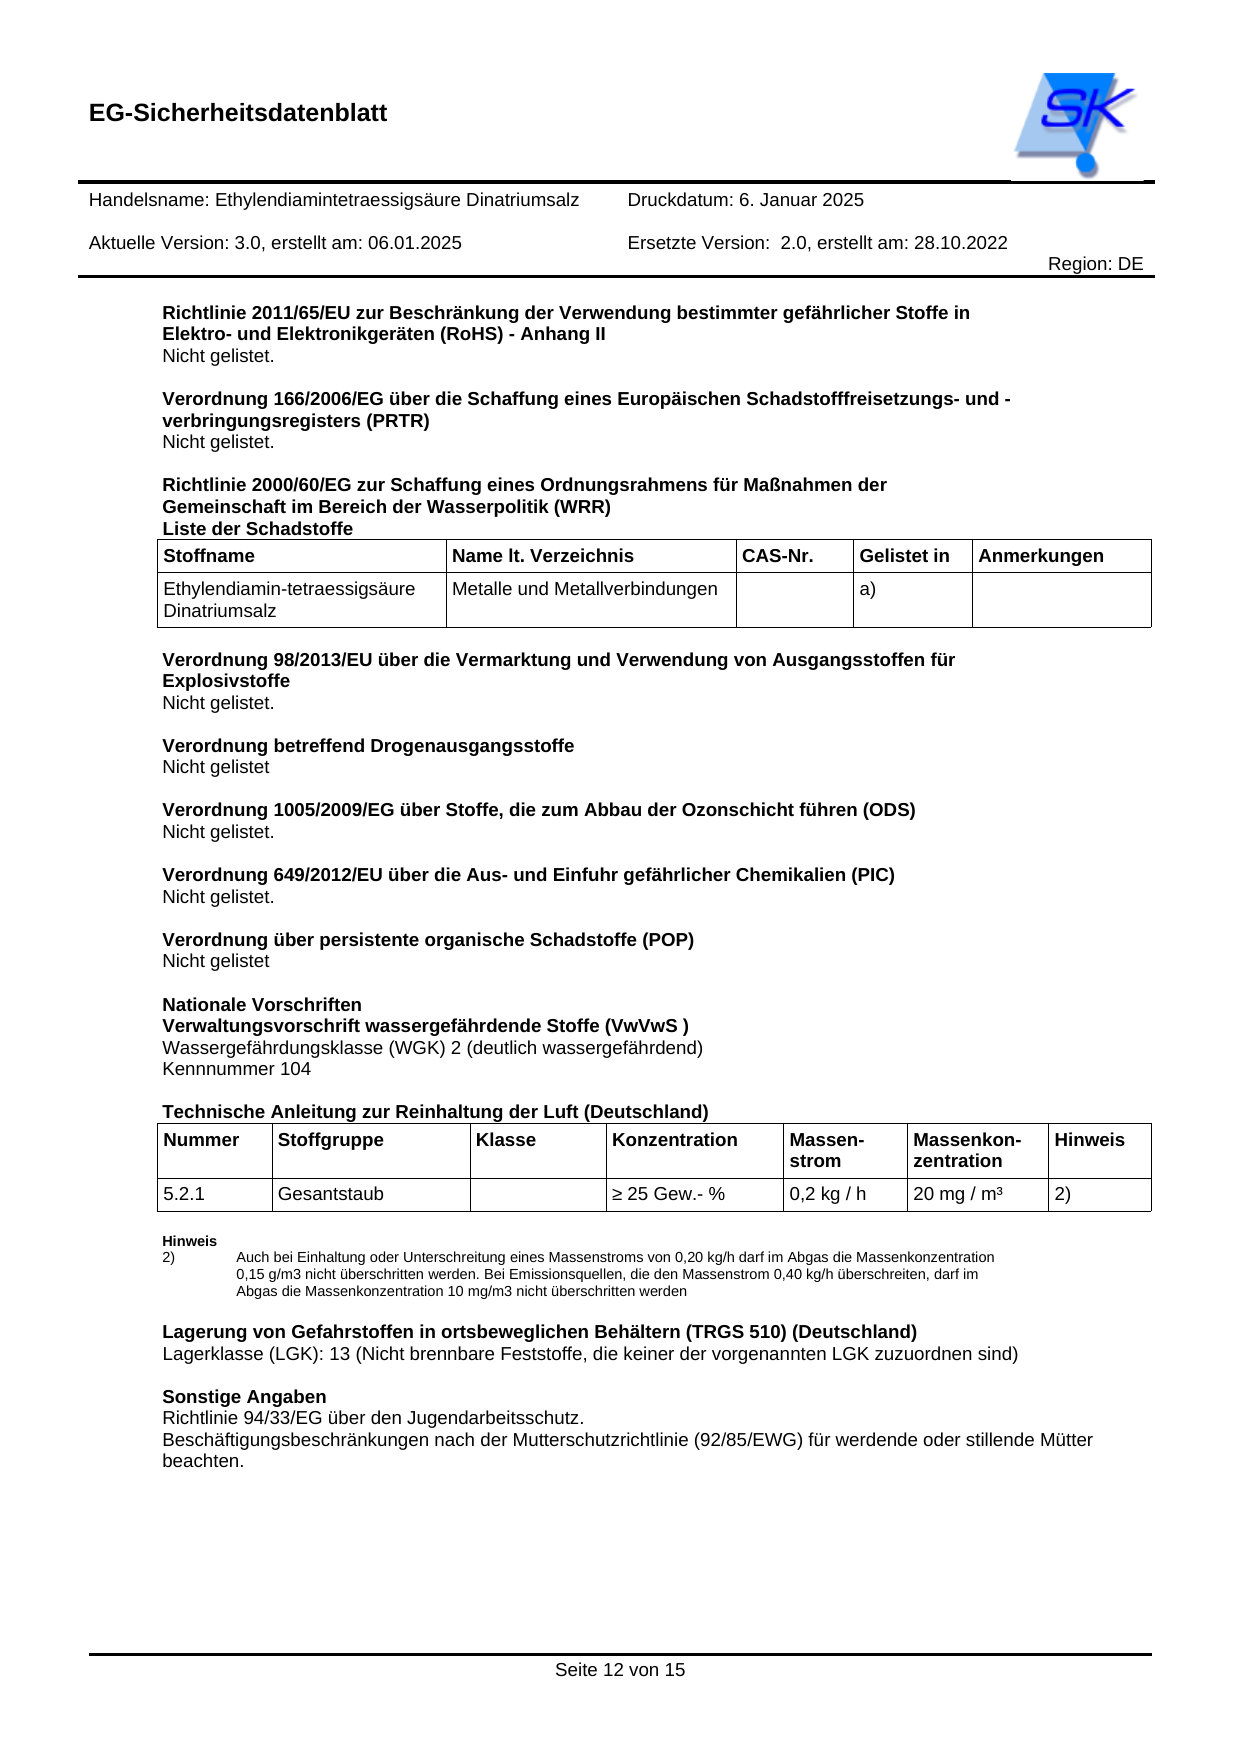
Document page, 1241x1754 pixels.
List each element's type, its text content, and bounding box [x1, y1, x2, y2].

table_header Gelistet in [854, 540, 972, 572]
table_header Name lt. Verzeichnis [447, 540, 736, 572]
table_cell [737, 573, 853, 627]
table_cell 5.2.1 [158, 1179, 272, 1211]
text Verordnung 649/2012/EU über die Aus- und Einfuhr gefährlicher Chemikalien (PIC) [162, 864, 1152, 886]
text Nicht gelistet. [162, 345, 1152, 366]
table_header Hinweis [1049, 1124, 1151, 1177]
text 0,15 g/m3 nicht überschritten werden. Bei Emissionsquellen, die den Massenstrom 0,40 kg/h überschreiten, darf im [162, 1266, 1152, 1282]
text Verordnung über persistente organische Schadstoffe (POP) [162, 929, 1152, 950]
picture [1011, 73, 1144, 181]
table_header Konzentration [607, 1124, 783, 1177]
text Nicht gelistet [162, 950, 1152, 972]
text Nationale Vorschriften [89, 993, 1152, 1015]
text Hinweis [162, 1232, 1152, 1249]
text Wassergefährdungsklasse (WGK) 2 (deutlich wassergefährdend) [162, 1036, 1152, 1058]
table_cell 20 mg / m³ [908, 1179, 1048, 1211]
table_cell 2) [1049, 1179, 1151, 1211]
text Nicht gelistet. [162, 431, 1152, 453]
text Sonstige Angaben [162, 1386, 1152, 1407]
table_header Klasse [471, 1124, 606, 1177]
table_cell Gesantstaub [273, 1179, 470, 1211]
text Nicht gelistet. [89, 691, 1152, 713]
text Richtlinie 2011/65/EU zur Beschränkung der Verwendung bestimmter gefährlicher Stoffe in [162, 302, 1152, 323]
text Gemeinschaft im Bereich der Wasserpolitik (WRR) [162, 496, 1152, 517]
text Nicht gelistet. [162, 821, 1152, 842]
text Verordnung betreffend Drogenausgangsstoffe [89, 734, 1152, 756]
table_cell 0,2 kg / h [784, 1179, 907, 1211]
table_header Nummer [158, 1124, 272, 1177]
text Verordnung 166/2006/EG über die Schaffung eines Europäischen Schadstofffreisetzungs- und - [162, 388, 1152, 409]
text Lagerklasse (LGK): 13 (Nicht brennbare Feststoffe, die keiner der vorgenannten LGK zuzuordnen sind) [89, 1342, 1152, 1364]
text Technische Anleitung zur Reinhaltung der Luft (Deutschland) [162, 1101, 1152, 1123]
text 2) Auch bei Einhaltung oder Unterschreitung eines Massenstroms von 0,20 kg/h darf im Abgas die Massenkonzentration [162, 1249, 1152, 1266]
text Elektro- und Elektronikgeräten (RoHS) - Anhang II [162, 323, 1152, 345]
text Abgas die Massenkonzentration 10 mg/m3 nicht überschritten werden [162, 1282, 1152, 1299]
table_cell Ethylendiamin-tetraessigsäure Dinatriumsalz [158, 573, 446, 627]
text Verordnung 1005/2009/EG über Stoffe, die zum Abbau der Ozonschicht führen (ODS) [162, 799, 1152, 821]
table_header Stoffname [158, 540, 446, 572]
text Verwaltungsvorschrift wassergefährdende Stoffe (VwVwS ) [162, 1015, 1152, 1036]
table_cell [973, 573, 1151, 627]
text Lagerung von Gefahrstoffen in ortsbeweglichen Behältern (TRGS 510) (Deutschland) [162, 1321, 1152, 1342]
table_header Massenkon- zentration [908, 1124, 1048, 1177]
text Richtlinie 2000/60/EG zur Schaffung eines Ordnungsrahmens für Maßnahmen der [162, 474, 1152, 496]
table_header Massen- strom [784, 1124, 907, 1177]
text Explosivstoffe [89, 670, 1152, 691]
text Nicht gelistet. [162, 886, 1152, 907]
table_cell ≥ 25 Gew.- % [607, 1179, 783, 1211]
text Beschäftigungsbeschränkungen nach der Mutterschutzrichtlinie (92/85/EWG) für werdende oder stillende Mütter [162, 1429, 1152, 1450]
text Richtlinie 94/33/EG über den Jugendarbeitsschutz. [162, 1407, 1152, 1429]
table_cell Metalle und Metallverbindungen [447, 573, 736, 627]
table_cell a) [854, 573, 972, 627]
text Nicht gelistet [89, 756, 1152, 778]
table_header Stoffgruppe [273, 1124, 470, 1177]
text Kennnummer 104 [162, 1058, 1152, 1079]
text beachten. [162, 1450, 1152, 1472]
table_header CAS-Nr. [737, 540, 853, 572]
text Verordnung 98/2013/EU über die Vermarktung und Verwendung von Ausgangsstoffen für [89, 648, 1152, 670]
text verbringungsregisters (PRTR) [162, 409, 1152, 431]
text Liste der Schadstoffe [89, 517, 1152, 539]
table_cell [471, 1179, 606, 1211]
table_header Anmerkungen [973, 540, 1151, 572]
